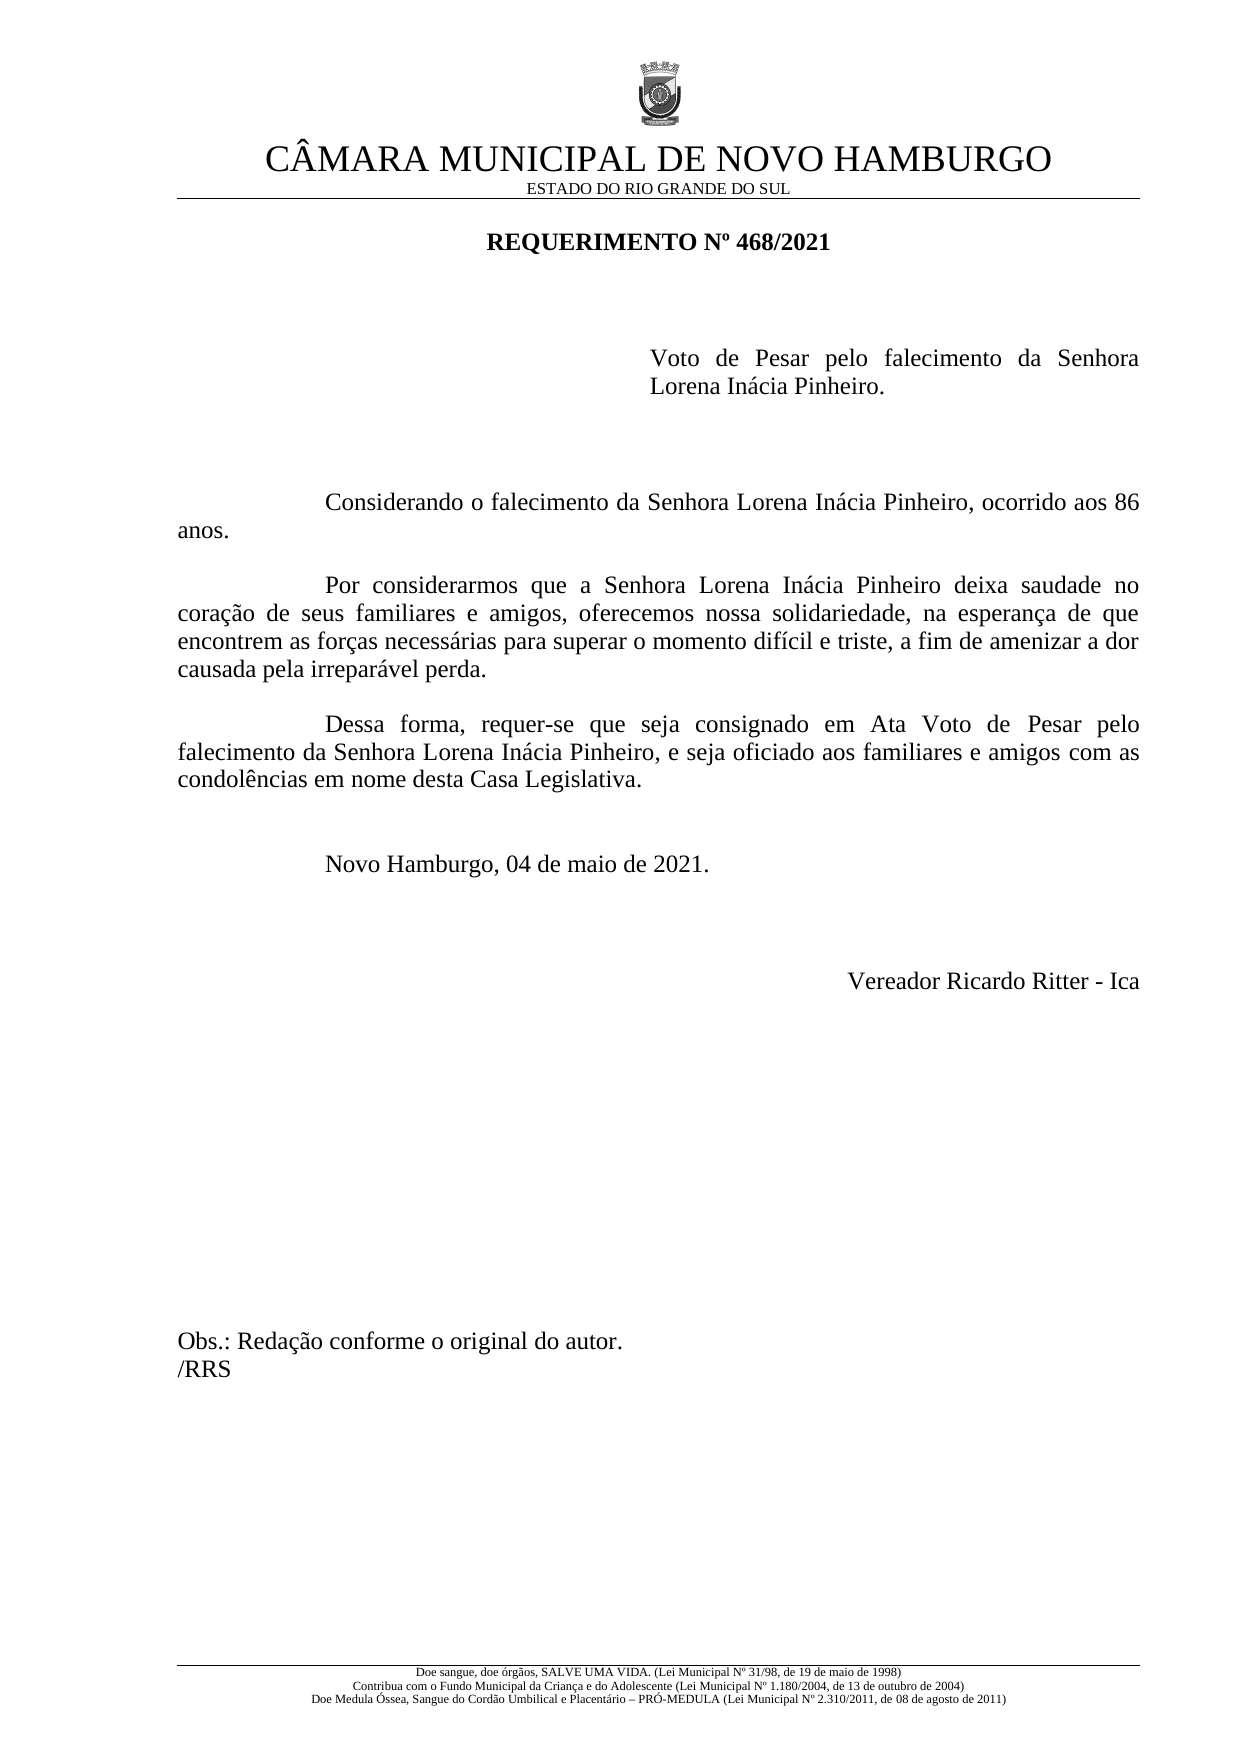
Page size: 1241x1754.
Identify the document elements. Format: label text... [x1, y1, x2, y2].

text Vereador Ricardo Ritter - Ica [649, 967, 1140, 994]
text /RRS [177, 1355, 1140, 1382]
text Considerando o falecimento da Senhora Lorena Inácia Pinheiro, ocorrido aos 86 anos. [177, 488, 1140, 544]
text REQUERIMENTO Nº 468/2021 [177, 228, 1140, 256]
text Novo Hamburgo, 04 de maio de 2021. [177, 851, 1140, 878]
text Dessa forma, requer-se que seja consignado em Ata Voto de Pesar pelo falecimento da Senhora Lorena Inácia Pinheiro, e seja oficiado aos familiares e amigos com as condolências em nome desta Casa Legislativa. [177, 710, 1140, 793]
text Obs.: Redação conforme o original do autor. [177, 1327, 1140, 1355]
text Voto de Pesar pelo falecimento da Senhora Lorena Inácia Pinheiro. [649, 344, 1140, 400]
text Por considerarmos que a Senhora Lorena Inácia Pinheiro deixa saudade no coração de seus familiares e amigos, oferecemos nossa solidariedade, na esperança de que encontrem as forças necessárias para superar o momento difícil e triste, a fim de amenizar a dor causada pela irreparável perda. [177, 572, 1140, 682]
